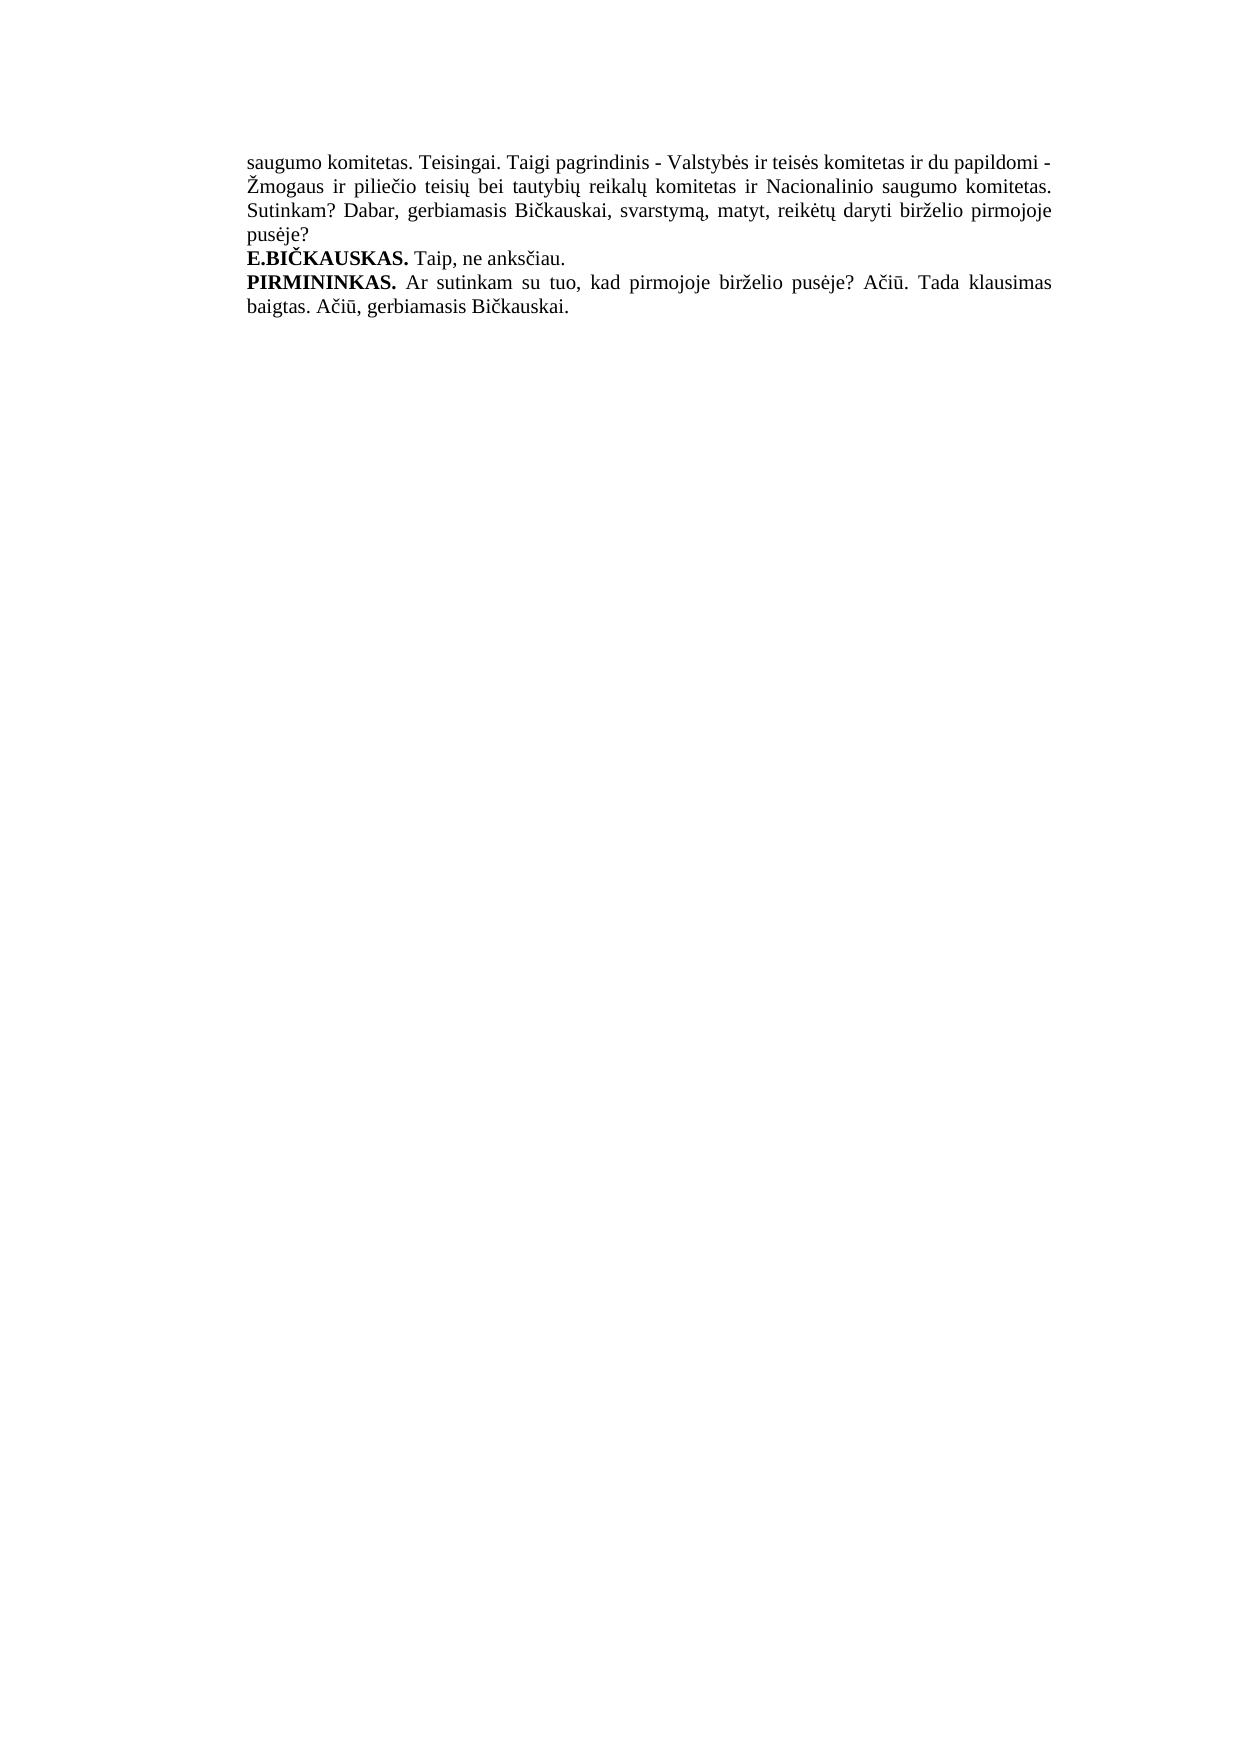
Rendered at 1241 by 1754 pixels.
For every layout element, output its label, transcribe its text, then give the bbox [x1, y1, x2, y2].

text PIRMININKAS. Ar sutinkam su tuo, kad pirmojoje birželio pusėje? Ačiū. Tada klausimas baigtas. Ačiū, gerbiamasis Bičkauskai. [247, 270, 1053, 318]
text saugumo komitetas. Teisingai. Taigi pagrindinis - Valstybės ir teisės komitetas ir du papildomi - Žmogaus ir piliečio teisių bei tautybių reikalų komitetas ir Nacionalinio saugumo komitetas. Sutinkam? Dabar, gerbiamasis Bičkauskai, svarstymą, matyt, reikėtų daryti birželio pirmojoje pusėje? [247, 150, 1053, 246]
text E.BIČKAUSKAS. Taip, ne anksčiau. [247, 246, 1053, 270]
